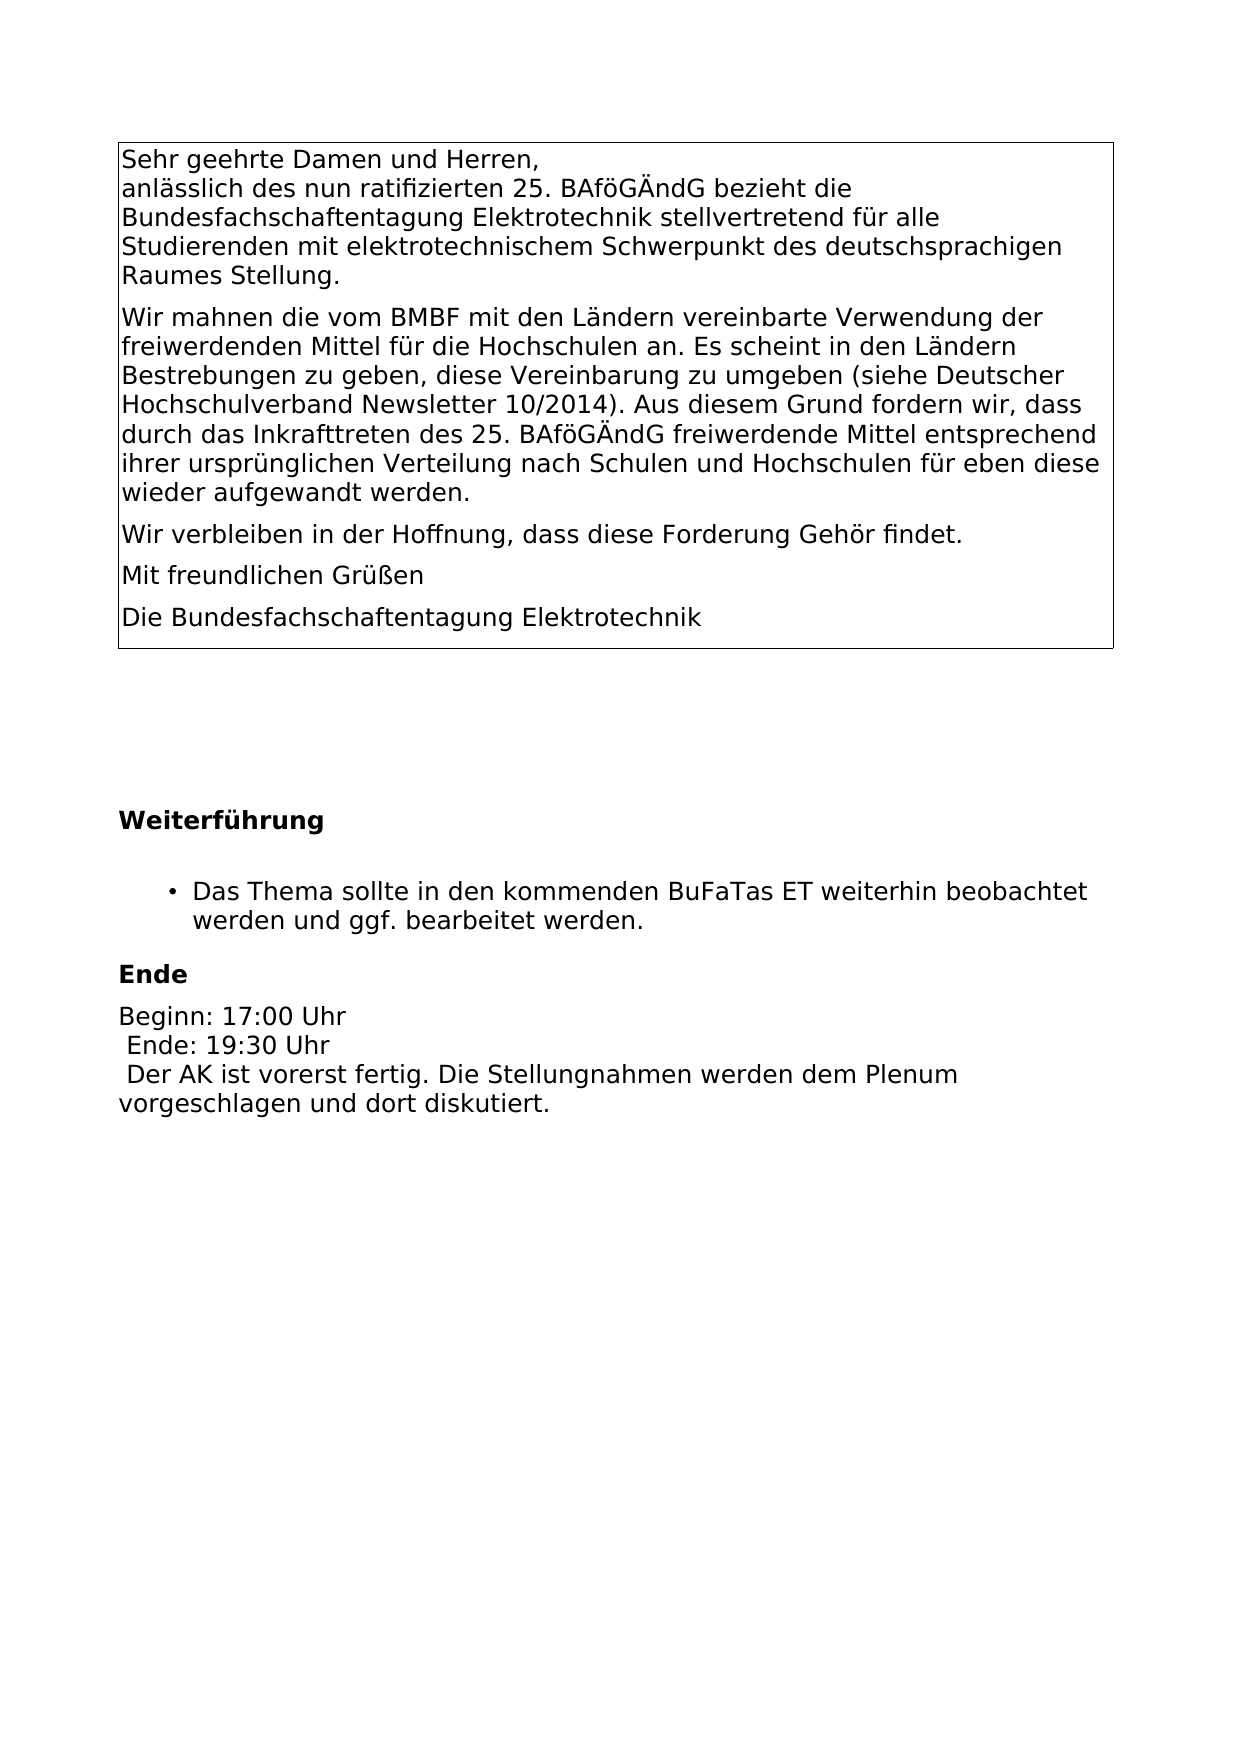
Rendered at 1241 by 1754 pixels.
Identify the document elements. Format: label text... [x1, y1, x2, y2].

subtitle Ende [118, 961, 1122, 990]
subtitle Weiterführung [118, 806, 1122, 835]
text Beginn: 17:00 Uhr Ende: 19:30 Uhr Der AK ist vorerst fertig. Die Stellungnahmen werden dem Plenum vorgeschlagen und dort diskutiert. [118, 1002, 1122, 1119]
table_header Sehr geehrte Damen und Herren, anlässlich des nun ratifizierten 25. BAföGÄndG bezieht die Bundesfachschaftentagung Elektrotechnik stellvertretend für alle Studierenden mit elektrotechnischem Schwerpunkt des deutschsprachigen Raumes Stellung. Wir mahnen die vom BMBF mit den Ländern vereinbarte Verwendung der freiwerdenden Mittel für die Hochschulen an. Es scheint in den Ländern Bestrebungen zu geben, diese Vereinbarung zu umgeben (siehe Deutscher Hochschulverband Newsletter 10/2014). Aus diesem Grund fordern wir, dass durch das Inkrafttreten des 25. BAföGÄndG freiwerdende Mittel entsprechend ihrer ursprünglichen Verteilung nach Schulen und Hochschulen für eben diese wieder aufgewandt werden. Wir verbleiben in der Hoffnung, dass diese Forderung Gehör findet. Mit freundlichen Grüßen Die Bundesfachschaftentagung Elektrotechnik [119, 143, 1113, 648]
list Das Thema sollte in den kommenden BuFaTas ET weiterhin beobachtet werden und ggf. bearbeitet werden. [177, 877, 1122, 936]
